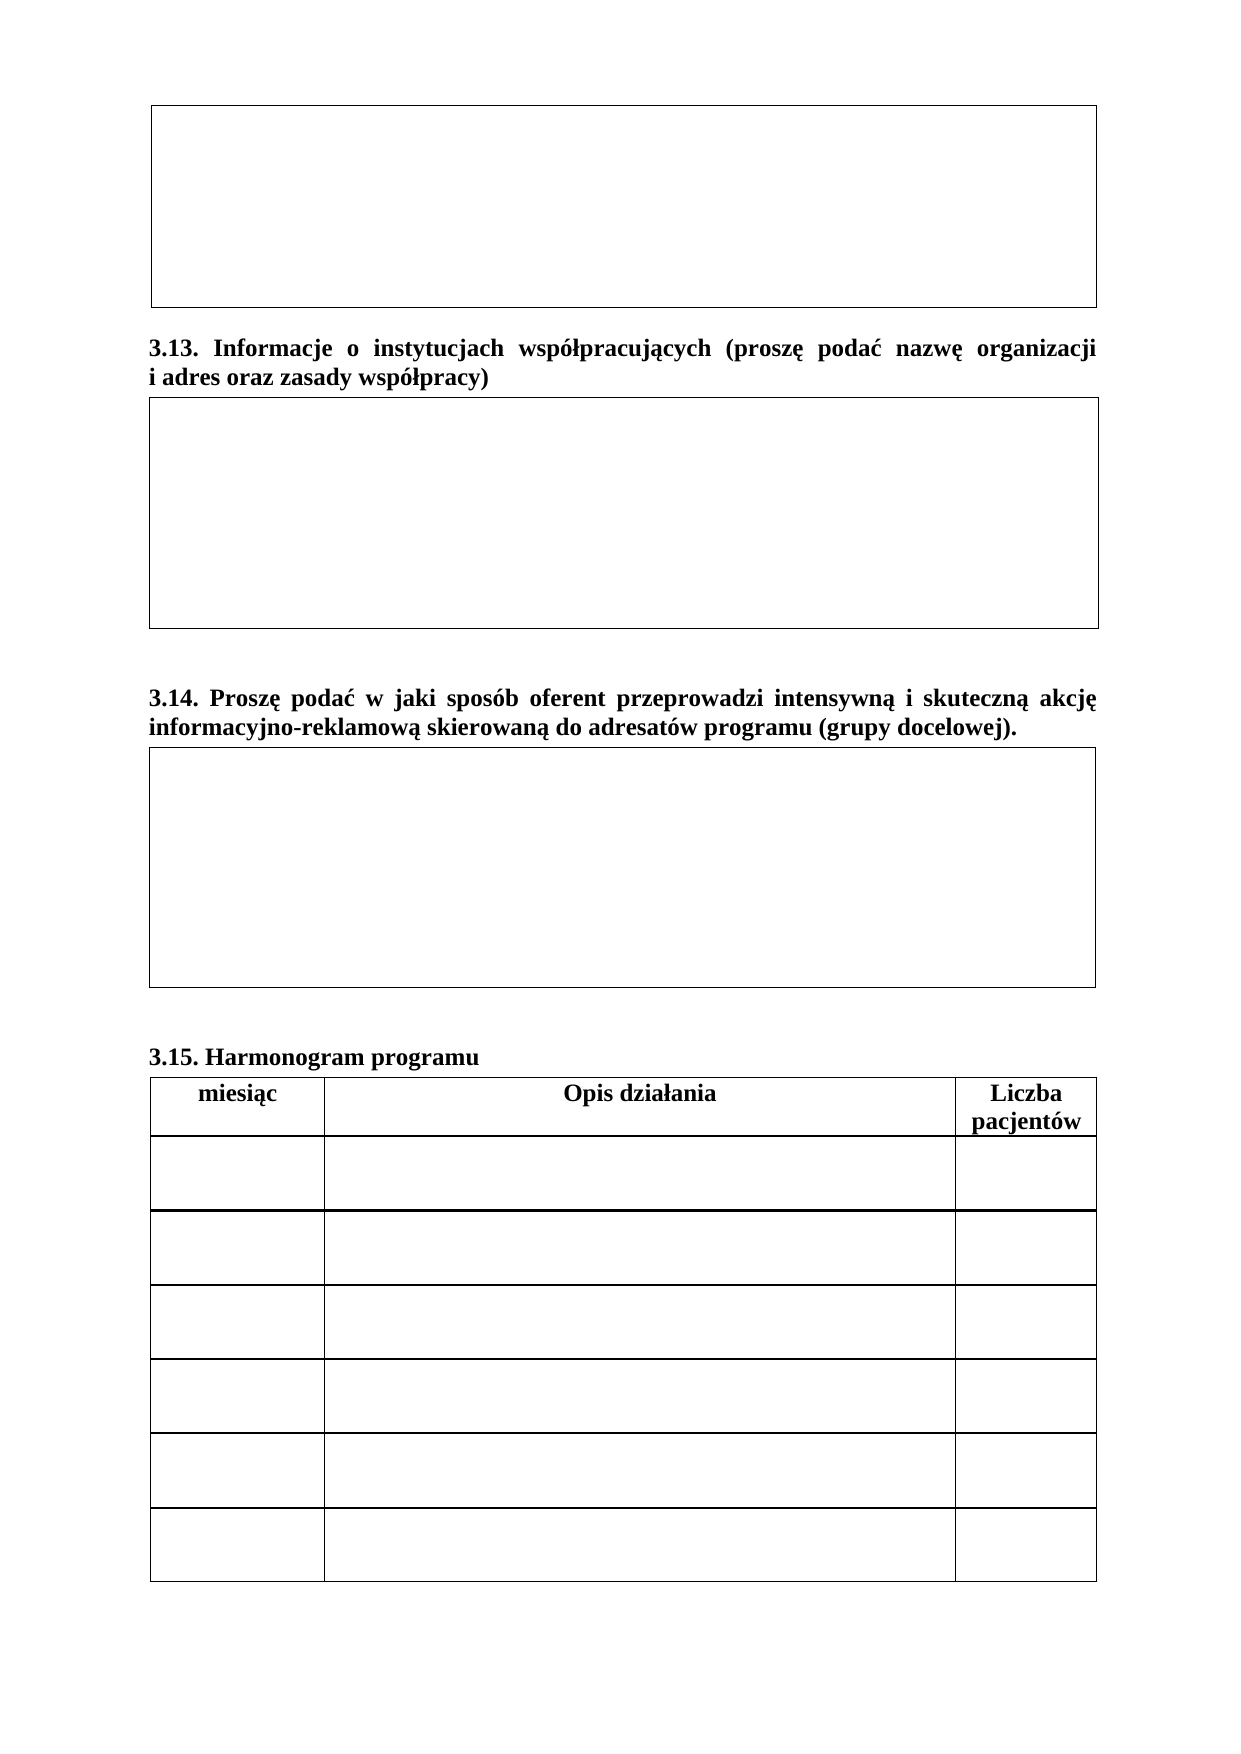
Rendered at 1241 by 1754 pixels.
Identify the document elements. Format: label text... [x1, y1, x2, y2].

table_cell [325, 1434, 955, 1507]
table_cell [151, 1212, 324, 1284]
subtitle 3.13. Informacje o instytucjach współpracujących (proszę podać nazwę organizacji i adres oraz zasady współpracy) [149, 333, 1097, 391]
subtitle 3.14. Proszę podać w jaki sposób oferent przeprowadzi intensywną i skuteczną akcję informacyjno-reklamową skierowaną do adresatów programu (grupy docelowej). [149, 683, 1097, 740]
table_cell [956, 1137, 1096, 1209]
table_cell [151, 1360, 324, 1432]
table_cell [325, 1212, 955, 1284]
table_cell [325, 1137, 955, 1209]
table_cell [151, 1434, 324, 1507]
table_cell [151, 1509, 324, 1581]
table_cell [151, 1137, 324, 1209]
table_cell [956, 1434, 1096, 1507]
table_header [150, 398, 1098, 628]
table_cell [956, 1360, 1096, 1432]
table_header [150, 748, 1095, 987]
table_cell [151, 1286, 324, 1358]
table_cell [325, 1286, 955, 1358]
table_header Opis działania [325, 1078, 955, 1135]
table_cell [956, 1286, 1096, 1358]
table_header miesiąc [151, 1078, 324, 1135]
table_cell [956, 1212, 1096, 1284]
table_cell [325, 1509, 955, 1581]
table_cell [956, 1509, 1096, 1581]
table_header [152, 106, 1096, 307]
subtitle 3.15. Harmonogram programu [149, 1042, 1097, 1070]
table_header Liczba pacjentów [956, 1078, 1096, 1135]
table_cell [325, 1360, 955, 1432]
